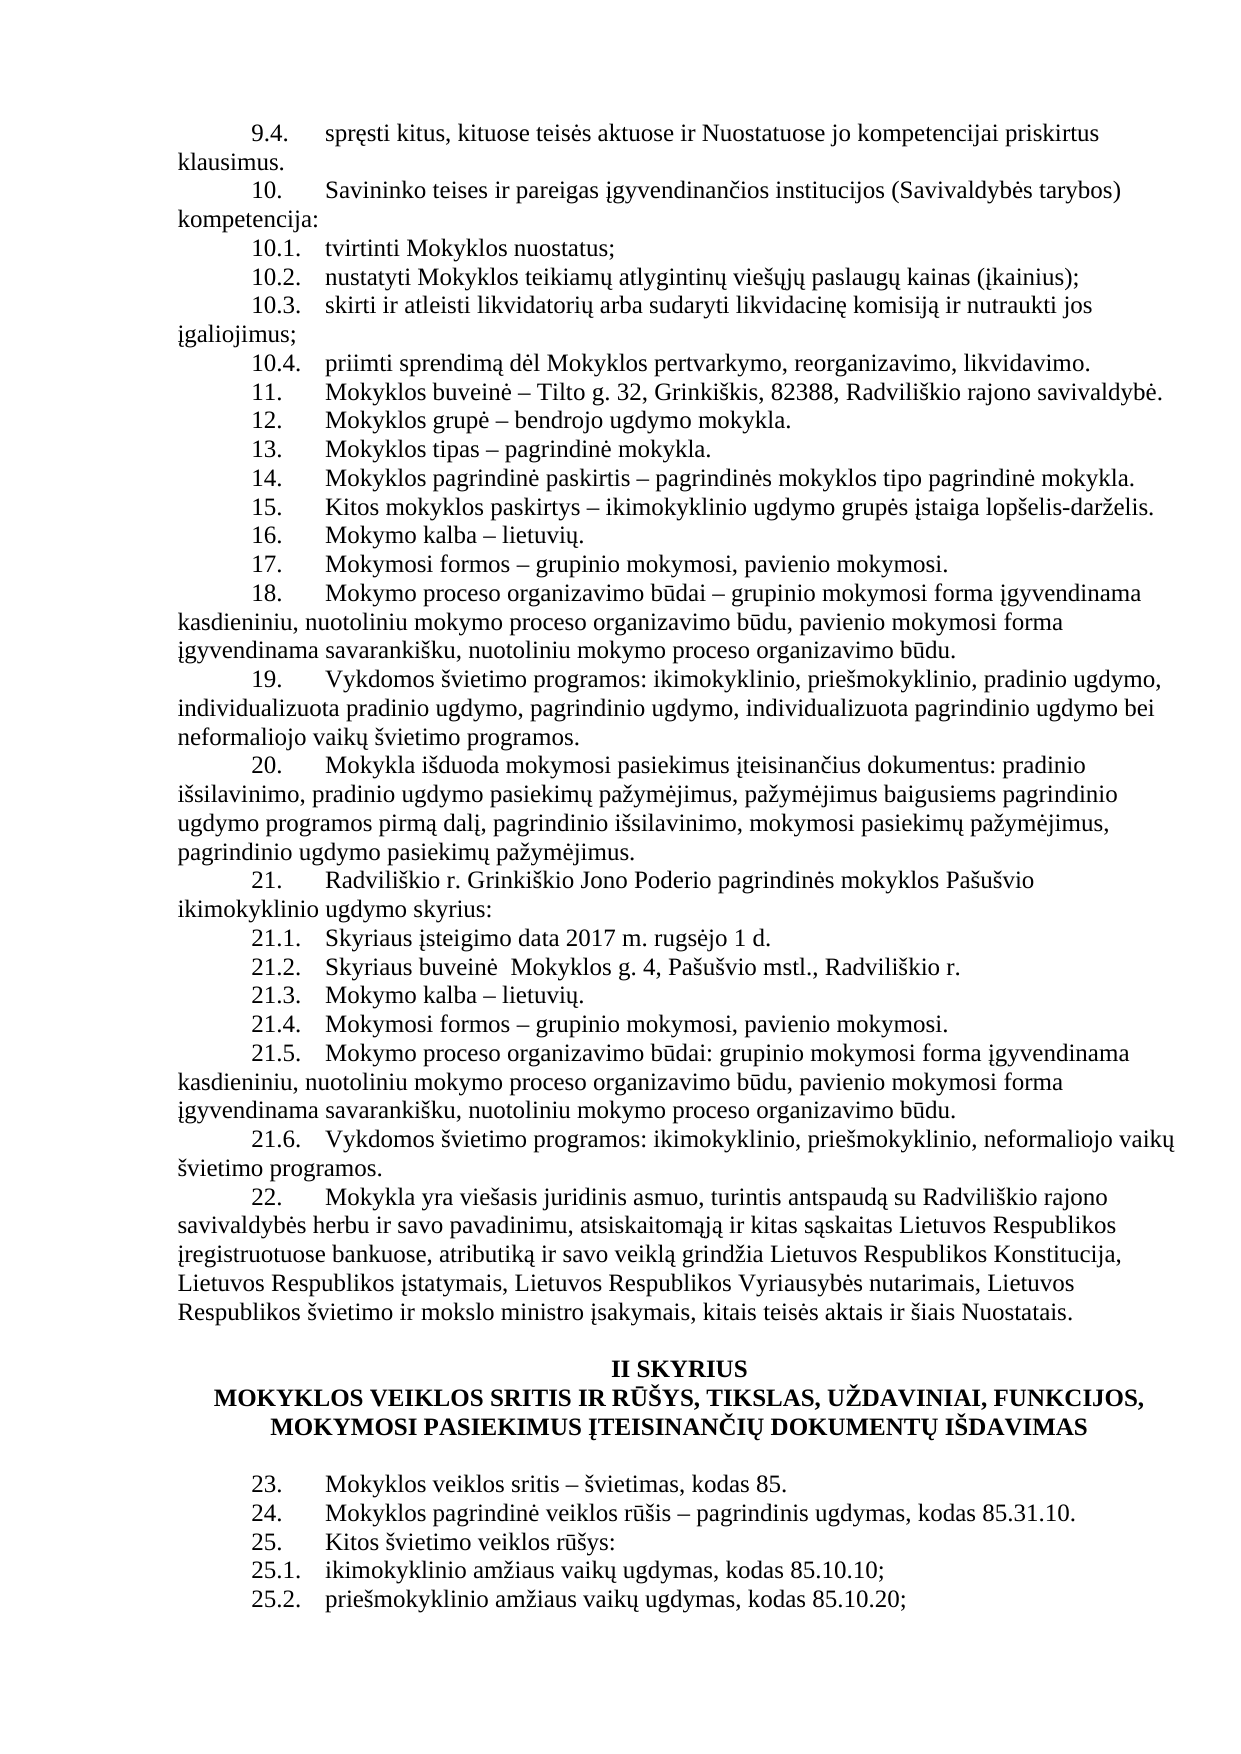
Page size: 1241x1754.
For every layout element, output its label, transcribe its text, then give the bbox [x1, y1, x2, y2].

text 18. Mokymo proceso organizavimo būdai – grupinio mokymosi forma įgyvendinama kasdieniniu, nuotoliniu mokymo proceso organizavimo būdu, pavienio mokymosi forma įgyvendinama savarankišku, nuotoliniu mokymo proceso organizavimo būdu. [177, 578, 1181, 664]
text 10.3. skirti ir atleisti likvidatorių arba sudaryti likvidacinę komisiją ir nutraukti jos įgaliojimus; [177, 291, 1181, 348]
text 9.4. spręsti kitus, kituose teisės aktuose ir Nuostatuose jo kompetencijai priskirtus klausimus. [177, 118, 1181, 176]
text 21.3. Mokymo kalba – lietuvių. [177, 981, 1181, 1009]
text 23. Mokyklos veiklos sritis – švietimas, kodas 85. [177, 1469, 1181, 1498]
text 10.1. tvirtinti Mokyklos nuostatus; [177, 233, 1181, 262]
text 20. Mokykla išduoda mokymosi pasiekimus įteisinančius dokumentus: pradinio išsilavinimo, pradinio ugdymo pasiekimų pažymėjimus, pažymėjimus baigusiems pagrindinio ugdymo programos pirmą dalį, pagrindinio išsilavinimo, mokymosi pasiekimų pažymėjimus, pagrindinio ugdymo pasiekimų pažymėjimus. [177, 751, 1181, 866]
text 14. Mokyklos pagrindinė paskirtis – pagrindinės mokyklos tipo pagrindinė mokykla. [177, 463, 1181, 492]
text 10.4. priimti sprendimą dėl Mokyklos pertvarkymo, reorganizavimo, likvidavimo. [177, 348, 1181, 377]
text 21.5. Mokymo proceso organizavimo būdai: grupinio mokymosi forma įgyvendinama kasdieniniu, nuotoliniu mokymo proceso organizavimo būdu, pavienio mokymosi forma įgyvendinama savarankišku, nuotoliniu mokymo proceso organizavimo būdu. [177, 1038, 1181, 1124]
text 13. Mokyklos tipas – pagrindinė mokykla. [177, 434, 1181, 463]
text 25. Kitos švietimo veiklos rūšys: [177, 1527, 1181, 1556]
text 24. Mokyklos pagrindinė veiklos rūšis – pagrindinis ugdymas, kodas 85.31.10. [177, 1498, 1181, 1527]
text 22. Mokykla yra viešasis juridinis asmuo, turintis antspaudą su Radviliškio rajono savivaldybės herbu ir savo pavadinimu, atsiskaitomąją ir kitas sąskaitas Lietuvos Respublikos įregistruotuose bankuose, atributiką ir savo veiklą grindžia Lietuvos Respublikos Konstitucija, Lietuvos Respublikos įstatymais, Lietuvos Respublikos Vyriausybės nutarimais, Lietuvos Respublikos švietimo ir mokslo ministro įsakymais, kitais teisės aktais ir šiais Nuostatais. [177, 1182, 1181, 1326]
text 21.6. Vykdomos švietimo programos: ikimokyklinio, priešmokyklinio, neformaliojo vaikų švietimo programos. [177, 1124, 1181, 1182]
text II SKYRIUS [177, 1354, 1181, 1383]
text 10.2. nustatyti Mokyklos teikiamų atlygintinų viešųjų paslaugų kainas (įkainius); [177, 262, 1181, 291]
text 21.4. Mokymosi formos – grupinio mokymosi, pavienio mokymosi. [177, 1009, 1181, 1038]
text 15. Kitos mokyklos paskirtys – ikimokyklinio ugdymo grupės įstaiga lopšelis-darželis. [177, 492, 1181, 521]
text 17. Mokymosi formos – grupinio mokymosi, pavienio mokymosi. [177, 549, 1181, 578]
text 11. Mokyklos buveinė – Tilto g. 32, Grinkiškis, 82388, Radviliškio rajono savivaldybė. [177, 377, 1181, 406]
text 10. Savininko teises ir pareigas įgyvendinančios institucijos (Savivaldybės tarybos) kompetencija: [177, 176, 1181, 233]
text 12. Mokyklos grupė – bendrojo ugdymo mokykla. [177, 406, 1181, 434]
text 25.2. priešmokyklinio amžiaus vaikų ugdymas, kodas 85.10.20; [177, 1584, 1181, 1613]
text 21.2. Skyriaus buveinė Mokyklos g. 4, Pašušvio mstl., Radviliškio r. [177, 952, 1181, 981]
text 21.1. Skyriaus įsteigimo data 2017 m. rugsėjo 1 d. [177, 923, 1181, 952]
text 25.1. ikimokyklinio amžiaus vaikų ugdymas, kodas 85.10.10; [177, 1556, 1181, 1584]
text 16. Mokymo kalba – lietuvių. [177, 521, 1181, 549]
text 21. Radviliškio r. Grinkiškio Jono Poderio pagrindinės mokyklos Pašušvio ikimokyklinio ugdymo skyrius: [177, 866, 1181, 923]
text MOKYKLOS VEIKLOS SRITIS IR RŪŠYS, TIKSLAS, UŽDAVINIAI, FUNKCIJOS, MOKYMOSI PASIEKIMUS ĮTEISINANČIŲ DOKUMENTŲ IŠDAVIMAS [177, 1383, 1181, 1441]
text 19. Vykdomos švietimo programos: ikimokyklinio, priešmokyklinio, pradinio ugdymo, individualizuota pradinio ugdymo, pagrindinio ugdymo, individualizuota pagrindinio ugdymo bei neformaliojo vaikų švietimo programos. [177, 664, 1181, 751]
